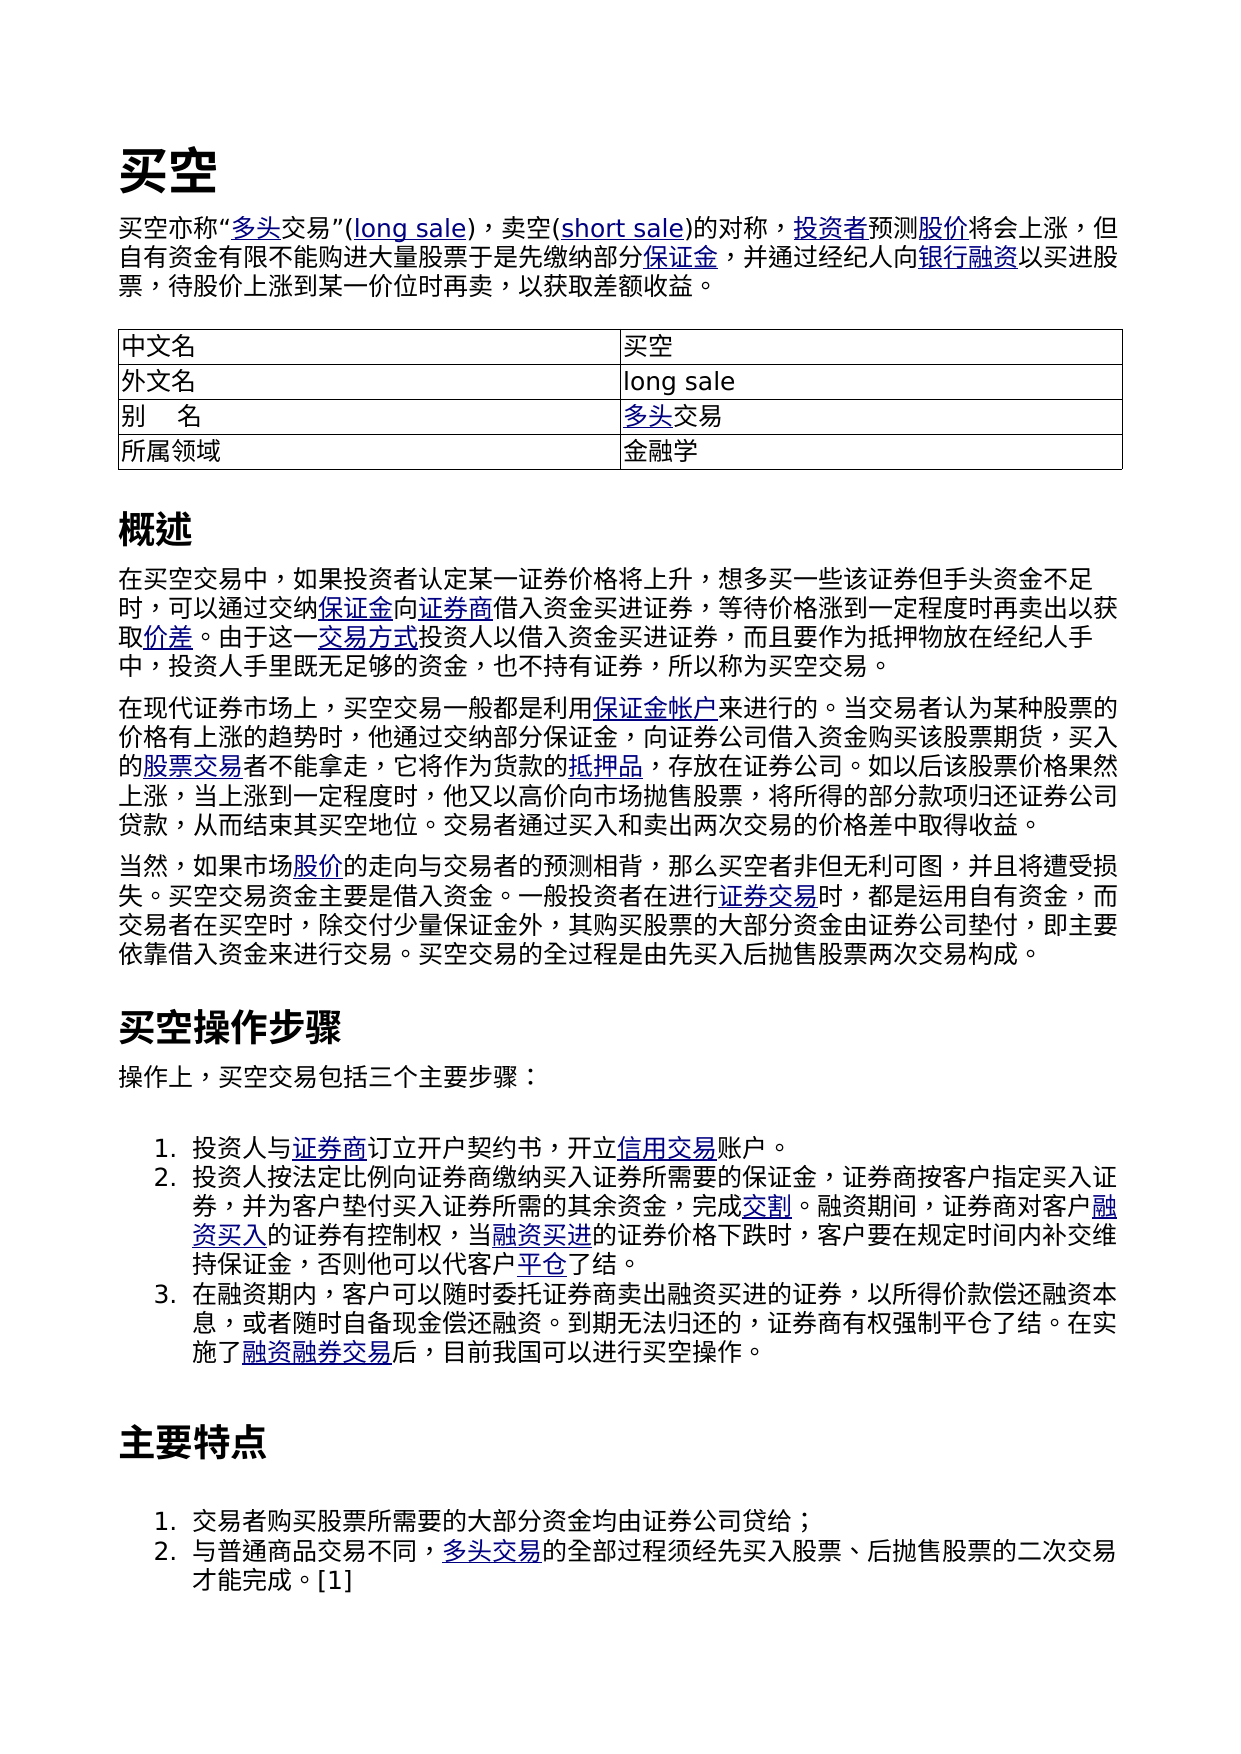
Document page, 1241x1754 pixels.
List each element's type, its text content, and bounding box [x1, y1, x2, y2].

list 交易者购买股票所需要的大部分资金均由证券公司贷给； [177, 1507, 1122, 1537]
table_cell long sale [621, 365, 1122, 399]
table_header 买空 [621, 330, 1122, 364]
subtitle 买空操作步骤 [118, 1007, 1122, 1050]
table_cell 金融学 [621, 435, 1122, 469]
text 在现代证券市场上，买空交易一般都是利用保证金帐户来进行的。当交易者认为某种股票的价格有上涨的趋势时，他通过交纳部分保证金，向证券公司借入资金购买该股票期货，买入的股票交易者不能拿走，它将作为货款的抵押品，存放在证券公司。如以后该股票价格果然上涨，当上涨到一定程度时，他又以高价向市场抛售股票，将所得的部分款项归还证券公司贷款，从而结束其买空地位。交易者通过买入和卖出两次交易的价格差中取得收益。 [118, 694, 1122, 840]
table_cell 别 名 [119, 400, 620, 434]
text 当然，如果市场股价的走向与交易者的预测相背，那么买空者非但无利可图，并且将遭受损失。买空交易资金主要是借入资金。一般投资者在进行证券交易时，都是运用自有资金，而交易者在买空时，除交付少量保证金外，其购买股票的大部分资金由证券公司垫付，即主要依靠借入资金来进行交易。买空交易的全过程是由先买入后抛售股票两次交易构成。 [118, 853, 1122, 969]
list 投资人按法定比例向证券商缴纳买入证券所需要的保证金，证券商按客户指定买入证券，并为客户垫付买入证券所需的其余资金，完成交割。融资期间，证券商对客户融资买入的证券有控制权，当融资买进的证券价格下跌时，客户要在规定时间内补交维持保证金，否则他可以代客户平仓了结。 [177, 1163, 1122, 1280]
table_header 中文名 [119, 330, 620, 364]
list 在融资期内，客户可以随时委托证券商卖出融资买进的证券，以所得价款偿还融资本息，或者随时自备现金偿还融资。到期无法归还的，证券商有权强制平仓了结。在实施了融资融券交易后，目前我国可以进行买空操作。 [177, 1280, 1122, 1367]
table_cell 所属领域 [119, 435, 620, 469]
text 操作上，买空交易包括三个主要步骤： [118, 1063, 1122, 1092]
list 与普通商品交易不同，多头交易的全部过程须经先买入股票、后抛售股票的二次交易才能完成。[1] [177, 1537, 1122, 1595]
list 投资人与证券商订立开户契约书，开立信用交易账户。 [177, 1134, 1122, 1163]
text 买空亦称“多头交易”(long sale)，卖空(short sale)的对称，投资者预测股价将会上涨，但自有资金有限不能购进大量股票于是先缴纳部分保证金，并通过经纪人向银行融资以买进股票，待股价上涨到某一价位时再卖，以获取差额收益。 [118, 214, 1122, 301]
subtitle 买空 [118, 143, 1122, 201]
subtitle 主要特点 [118, 1422, 1122, 1466]
table_cell 多头交易 [621, 400, 1122, 434]
subtitle 概述 [118, 509, 1122, 553]
table_cell 外文名 [119, 365, 620, 399]
text 在买空交易中，如果投资者认定某一证券价格将上升，想多买一些该证券但手头资金不足时，可以通过交纳保证金向证券商借入资金买进证券，等待价格涨到一定程度时再卖出以获取价差。由于这一交易方式投资人以借入资金买进证券，而且要作为抵押物放在经纪人手中，投资人手里既无足够的资金，也不持有证券，所以称为买空交易。 [118, 565, 1122, 682]
